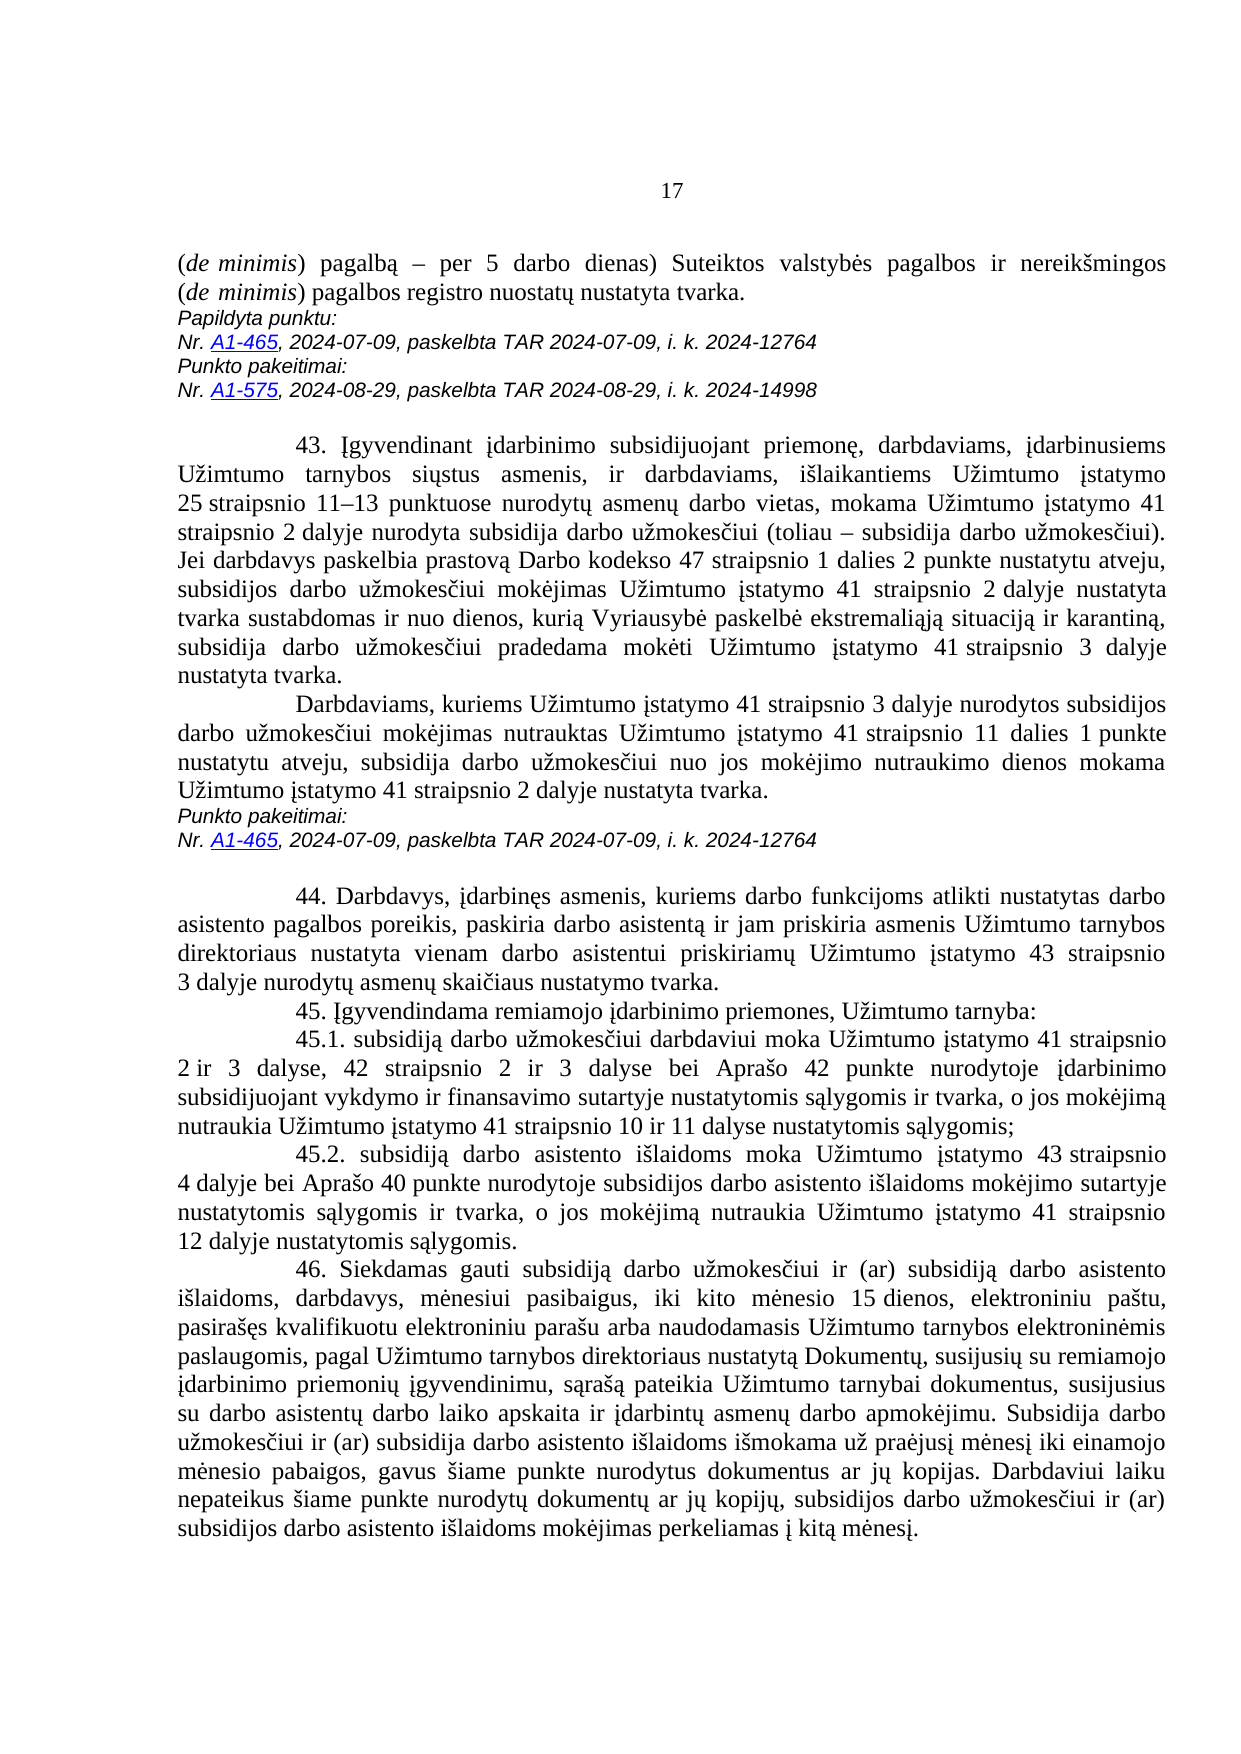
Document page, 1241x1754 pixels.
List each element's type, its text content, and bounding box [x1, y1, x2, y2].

text 45.1. subsidiją darbo užmokesčiui darbdaviui moka Užimtumo įstatymo 41 straipsnio 2 ir 3 dalyse, 42 straipsnio 2 ir 3 dalyse bei Aprašo 42 punkte nurodytoje įdarbinimo subsidijuojant vykdymo ir finansavimo sutartyje nustatytomis sąlygomis ir tvarka, o jos mokėjimą nutraukia Užimtumo įstatymo 41 straipsnio 10 ir 11 dalyse nustatytomis sąlygomis; [177, 1024, 1167, 1139]
text Papildyta punktu: [177, 306, 1167, 330]
text Punkto pakeitimai: [177, 804, 1167, 828]
text (de minimis) pagalbą – per 5 darbo dienas) Suteiktos valstybės pagalbos ir nereikšmingos (de minimis) pagalbos registro nuostatų nustatyta tvarka. [177, 248, 1167, 306]
text 44. Darbdavys, įdarbinęs asmenis, kuriems darbo funkcijoms atlikti nustatytas darbo asistento pagalbos poreikis, paskiria darbo asistentą ir jam priskiria asmenis Užimtumo tarnybos direktoriaus nustatyta vienam darbo asistentui priskiriamų Užimtumo įstatymo 43 straipsnio 3 dalyje nurodytų asmenų skaičiaus nustatymo tvarka. [177, 881, 1167, 996]
text Nr. A1-465, 2024-07-09, paskelbta TAR 2024-07-09, i. k. 2024-12764 [177, 828, 1167, 852]
text Punkto pakeitimai: [177, 354, 1167, 378]
text Nr. A1-575, 2024-08-29, paskelbta TAR 2024-08-29, i. k. 2024-14998 [177, 378, 1167, 402]
text 43. Įgyvendinant įdarbinimo subsidijuojant priemonę, darbdaviams, įdarbinusiems Užimtumo tarnybos siųstus asmenis, ir darbdaviams, išlaikantiems Užimtumo įstatymo 25 straipsnio 11–13 punktuose nurodytų asmenų darbo vietas, mokama Užimtumo įstatymo 41 straipsnio 2 dalyje nurodyta subsidija darbo užmokesčiui (toliau – subsidija darbo užmokesčiui). Jei darbdavys paskelbia prastovą Darbo kodekso 47 straipsnio 1 dalies 2 punkte nustatytu atveju, subsidijos darbo užmokesčiui mokėjimas Užimtumo įstatymo 41 straipsnio 2 dalyje nustatyta tvarka sustabdomas ir nuo dienos, kurią Vyriausybė paskelbė ekstremaliąją situaciją ir karantiną, subsidija darbo užmokesčiui pradedama mokėti Užimtumo įstatymo 41 straipsnio 3 dalyje nustatyta tvarka. [177, 430, 1167, 689]
text 45.2. subsidiją darbo asistento išlaidoms moka Užimtumo įstatymo 43 straipsnio 4 dalyje bei Aprašo 40 punkte nurodytoje subsidijos darbo asistento išlaidoms mokėjimo sutartyje nustatytomis sąlygomis ir tvarka, o jos mokėjimą nutraukia Užimtumo įstatymo 41 straipsnio 12 dalyje nustatytomis sąlygomis. [177, 1139, 1167, 1254]
text 45. Įgyvendindama remiamojo įdarbinimo priemones, Užimtumo tarnyba: [177, 996, 1167, 1024]
text 46. Siekdamas gauti subsidiją darbo užmokesčiui ir (ar) subsidiją darbo asistento išlaidoms, darbdavys, mėnesiui pasibaigus, iki kito mėnesio 15 dienos, elektroniniu paštu, pasirašęs kvalifikuotu elektroniniu parašu arba naudodamasis Užimtumo tarnybos elektroninėmis paslaugomis, pagal Užimtumo tarnybos direktoriaus nustatytą Dokumentų, susijusių su remiamojo įdarbinimo priemonių įgyvendinimu, sąrašą pateikia Užimtumo tarnybai dokumentus, susijusius su darbo asistentų darbo laiko apskaita ir įdarbintų asmenų darbo apmokėjimu. Subsidija darbo užmokesčiui ir (ar) subsidija darbo asistento išlaidoms išmokama už praėjusį mėnesį iki einamojo mėnesio pabaigos, gavus šiame punkte nurodytus dokumentus ar jų kopijas. Darbdaviui laiku nepateikus šiame punkte nurodytų dokumentų ar jų kopijų, subsidijos darbo užmokesčiui ir (ar) subsidijos darbo asistento išlaidoms mokėjimas perkeliamas į kitą mėnesį. [177, 1254, 1167, 1542]
text Darbdaviams, kuriems Užimtumo įstatymo 41 straipsnio 3 dalyje nurodytos subsidijos darbo užmokesčiui mokėjimas nutrauktas Užimtumo įstatymo 41 straipsnio 11 dalies 1 punkte nustatytu atveju, subsidija darbo užmokesčiui nuo jos mokėjimo nutraukimo dienos mokama Užimtumo įstatymo 41 straipsnio 2 dalyje nustatyta tvarka. [177, 689, 1167, 804]
text Nr. A1-465, 2024-07-09, paskelbta TAR 2024-07-09, i. k. 2024-12764 [177, 330, 1167, 354]
